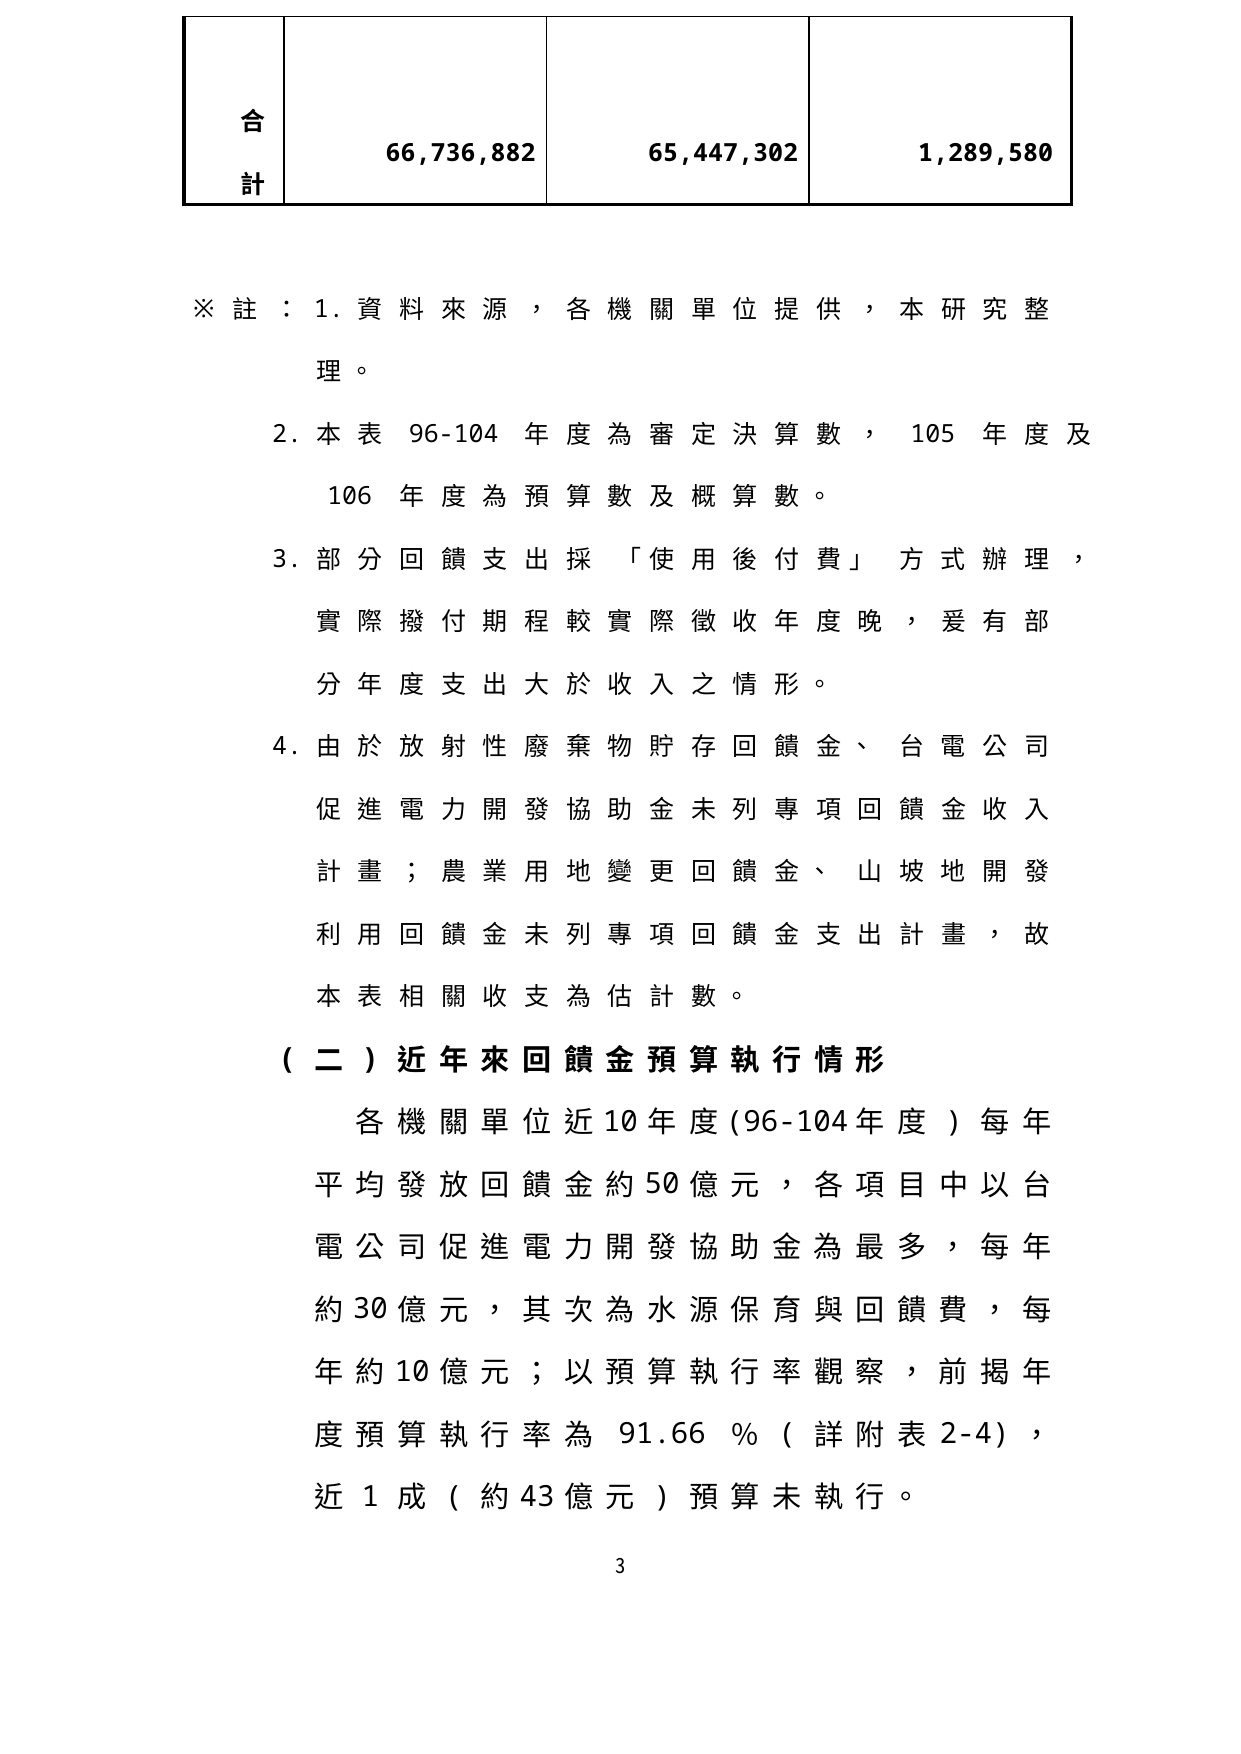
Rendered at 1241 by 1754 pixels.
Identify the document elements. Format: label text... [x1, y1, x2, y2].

table_cell 1,289,580 [810, 17, 1070, 203]
text 2.本表96-104年度為審定決算數，105年度及106年度為預算數及概算數。 [256, 391, 1102, 516]
text 各機關單位近10年度(96-104年度)每年平均發放回饋金約50億元，各項目中以台電公司促進電力開發協助金為最多，每年約30億元，其次為水源保育與回饋費，每年約10億元；以預算執行率觀察，前揭年度預算執行率為91.66％(詳附表2-4)，近1成(約43億元)預算未執行。 [271, 1078, 1058, 1516]
table_cell 65,447,302 [547, 17, 808, 203]
text ※註：1.資料來源，各機關單位提供，本研究整理。 [183, 266, 1058, 391]
table_cell 合 計 [186, 17, 283, 203]
text 3.部分回饋支出採「使用後付費」方式辦理，實際撥付期程較實際徵收年度晚，爰有部分年度支出大於收入之情形。 [256, 516, 1058, 703]
text (二)近年來回饋金預算執行情形 [242, 1016, 1058, 1078]
text 4.由於放射性廢棄物貯存回饋金、台電公司促進電力開發協助金未列專項回饋金收入計畫；農業用地變更回饋金、山坡地開發利用回饋金未列專項回饋金支出計畫，故本表相關收支為估計數。 [256, 703, 1058, 1016]
table_cell 66,736,882 [285, 17, 546, 203]
